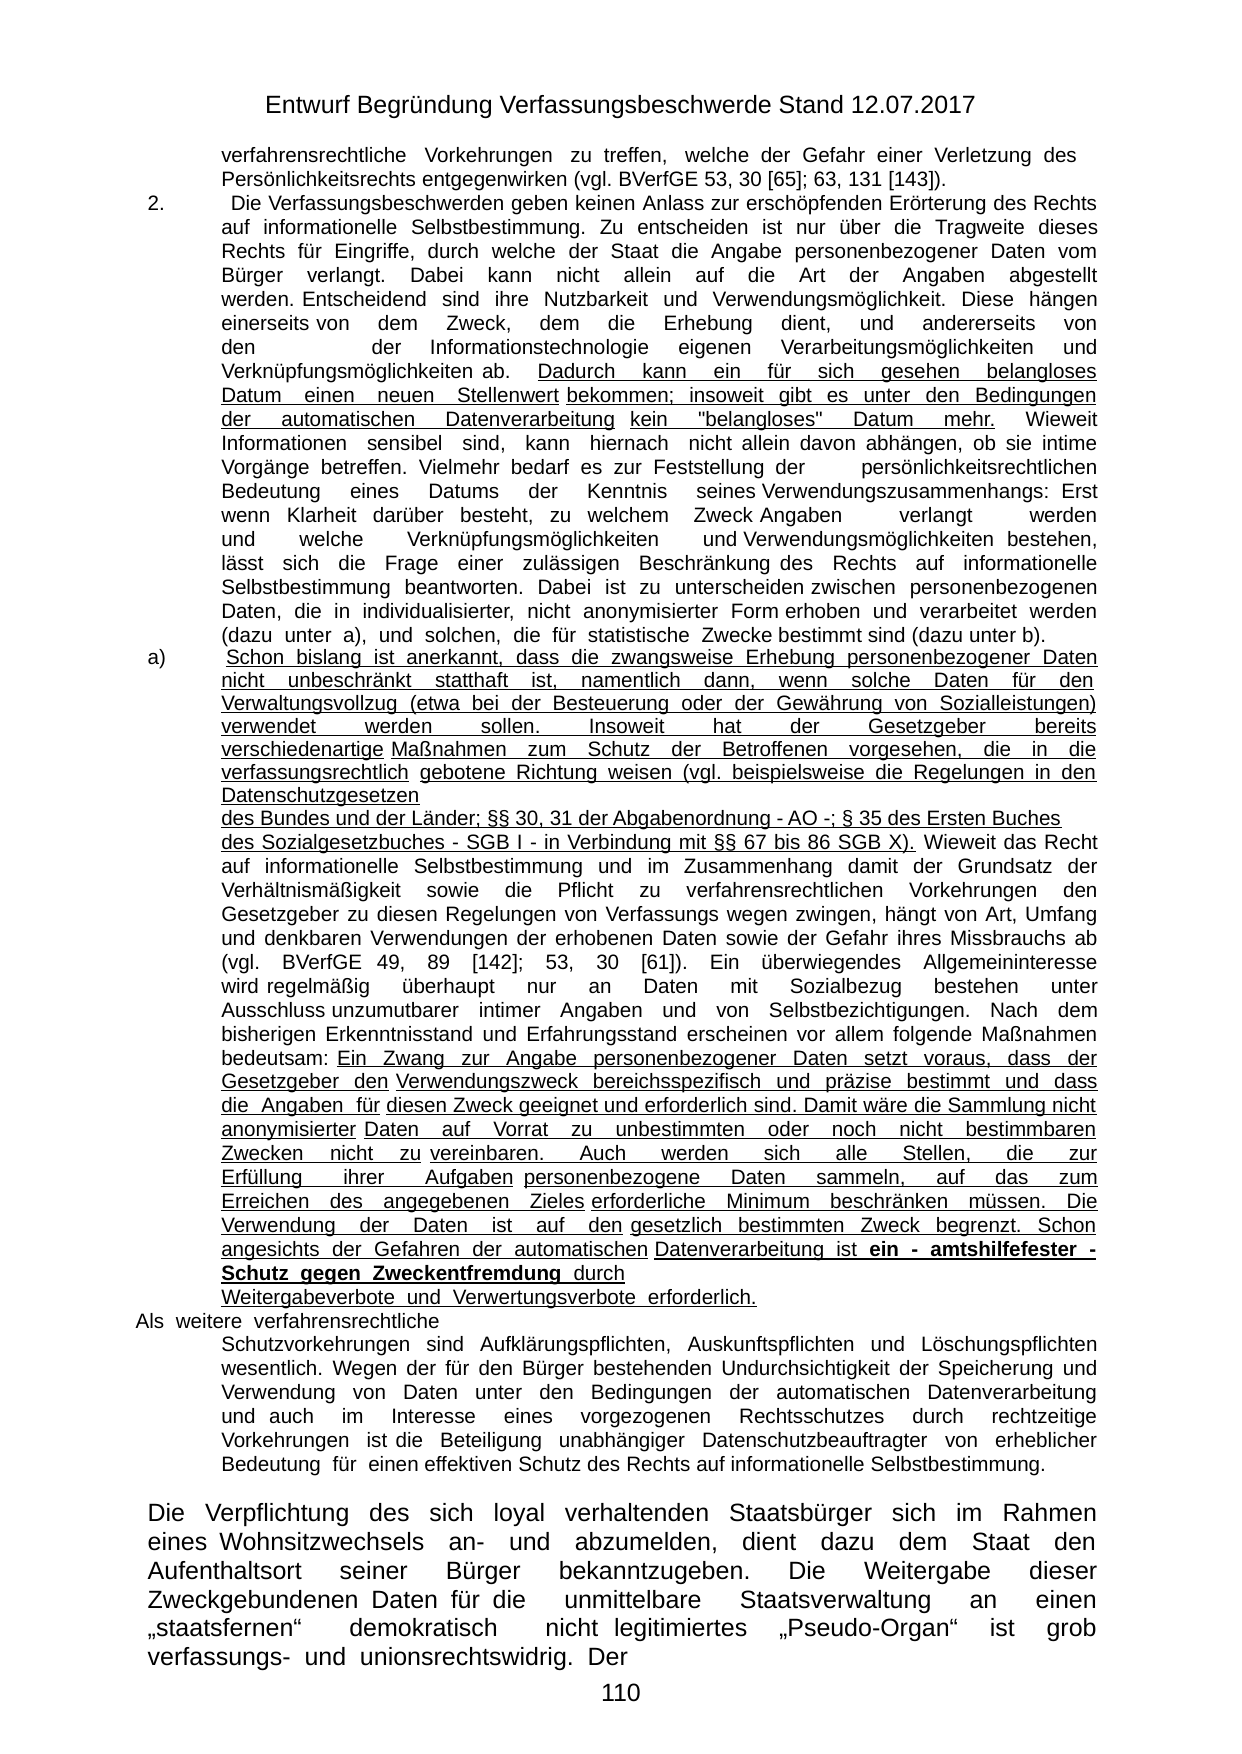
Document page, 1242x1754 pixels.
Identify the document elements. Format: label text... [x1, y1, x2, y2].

text Weitergabeverbote und Verwertungsverbote erforderlich. [221, 1285, 1111, 1308]
text verfahrensrechtliche Vorkehrungen zu treffen, welche der Gefahr einer Verletzung des [221, 143, 1097, 167]
text des Sozialgesetzbuches - SGB I - in Verbindung mit §§ 67 bis 86 SGB X). Wieweit das Recht auf informationelle Selbstbestimmung und im Zusammenhang damit der Grundsatz der Verhältnismäßigkeit sowie die Pflicht zu verfahrensrechtlichen Vorkehrungen den Gesetzgeber zu diesen Regelungen von Verfassungs wegen zwingen, hängt von Art, Umfang und denkbaren Verwendungen der erhobenen Daten sowie der Gefahr ihres Missbrauchs ab (vgl. BVerfGE 49, 89 [142]; 53, 30 [61]). Ein überwiegendes Allgemeininteresse wird regelmäßig überhaupt nur an Daten mit Sozialbezug bestehen unter Ausschluss unzumutbarer intimer Angaben und von Selbstbezichtigungen. Nach dem bisherigen Erkenntnisstand und Erfahrungsstand erscheinen vor allem folgende Maßnahmen bedeutsam: Ein Zwang zur Angabe personenbezogener Daten setzt voraus, dass der Gesetzgeber den Verwendungszweck bereichsspezifisch und präzise bestimmt und dass die Angaben für diesen Zweck geeignet und erforderlich sind. Damit wäre die Sammlung nicht anonymisierter Daten auf Vorrat zu unbestimmten oder noch nicht bestimmbaren Zwecken nicht zu vereinbaren. Auch werden sich alle Stellen, die zur Erfüllung ihrer Aufgaben personenbezogene Daten sammeln, auf das zum Erreichen des angegebenen Zieles erforderliche Minimum beschränken müssen. Die Verwendung der Daten ist auf den gesetzlich bestimmten Zweck begrenzt. Schon angesichts der Gefahren der automatischen Datenverarbeitung ist ein - amtshilfefester - Schutz gegen Zweckentfremdung durch [221, 830, 1098, 1285]
text a) Schon bislang ist anerkannt, dass die zwangsweise Erhebung personenbezogener Daten nicht unbeschränkt statthaft ist, namentlich dann, wenn solche Daten für den [147, 646, 1097, 692]
text Als weitere verfahrensrechtliche [135, 1308, 1106, 1331]
text des Bundes und der Länder; §§ 30, 31 der Abgabenordnung - AO -; § 35 des Ersten Buches [221, 807, 1097, 830]
text Entwurf Begründung Verfassungsbeschwerde Stand 12.07.2017 [259, 89, 982, 118]
text 110 [595, 1678, 646, 1707]
text Die Verpflichtung des sich loyal verhaltenden Staatsbürger sich im Rahmen eines Wohnsitzwechsels an- und abzumelden, dient dazu dem Staat den Aufenthaltsort seiner Bürger bekanntzugeben. Die Weitergabe dieser Zweckgebundenen Daten für die unmittelbare Staatsverwaltung an einen „staatsfernen“ demokratisch nicht legitimiertes „Pseudo-Organ“ ist grob verfassungs- und unionsrechtswidrig. Der [147, 1498, 1099, 1671]
text Schutzvorkehrungen sind Aufklärungspflichten, Auskunftspflichten und Löschungspflichten wesentlich. Wegen der für den Bürger bestehenden Undurchsichtigkeit der Speicherung und Verwendung von Daten unter den Bedingungen der automatischen Datenverarbeitung und auch im Interesse eines vorgezogenen Rechtsschutzes durch rechtzeitige Vorkehrungen ist die Beteiligung unabhängiger Datenschutzbeauftragter von erheblicher Bedeutung für einen effektiven Schutz des Rechts auf informationelle Selbstbestimmung. [221, 1332, 1097, 1476]
text Persönlichkeitsrechts entgegenwirken (vgl. BVerfGE 53, 30 [65]; 63, 131 [143]). [221, 167, 958, 191]
text 2. Die Verfassungsbeschwerden geben keinen Anlass zur erschöpfenden Erörterung des Rechts auf informationelle Selbstbestimmung. Zu entscheiden ist nur über die Tragweite dieses Rechts für Eingriffe, durch welche der Staat die Angabe personenbezogener Daten vom Bürger verlangt. Dabei kann nicht allein auf die Art der Angaben abgestellt werden. Entscheidend sind ihre Nutzbarkeit und Verwendungsmöglichkeit. Diese hängen einerseits von dem Zweck, dem die Erhebung dient, und andererseits von den der Informationstechnologie eigenen Verarbeitungsmöglichkeiten und Verknüpfungsmöglichkeiten ab. Dadurch kann ein für sich gesehen belangloses Datum einen neuen Stellenwert bekommen; insoweit gibt es unter den Bedingungen der automatischen Datenverarbeitung kein "belangloses" Datum mehr. Wieweit Informationen sensibel sind, kann hiernach nicht allein davon abhängen, ob sie intime Vorgänge betreffen. Vielmehr bedarf es zur Feststellung der persönlichkeitsrechtlichen Bedeutung eines Datums der Kenntnis seines Verwendungszusammenhangs: Erst wenn Klarheit darüber besteht, zu welchem Zweck Angaben verlangt werden und welche Verknüpfungsmöglichkeiten und Verwendungsmöglichkeiten bestehen, lässt sich die Frage einer zulässigen Beschränkung des Rechts auf informationelle Selbstbestimmung beantworten. Dabei ist zu unterscheiden zwischen personenbezogenen Daten, die in individualisierter, nicht anonymisierter Form erhoben und verarbeitet werden (dazu unter a), und solchen, die für statistische Zwecke bestimmt sind (dazu unter b). [147, 191, 1098, 646]
text Verwaltungsvollzug (etwa bei der Besteuerung oder der Gewährung von Sozialleistungen) verwendet werden sollen. Insoweit hat der Gesetzgeber bereits verschiedenartige Maßnahmen zum Schutz der Betroffenen vorgesehen, die in die verfassungsrechtlich gebotene Richtung weisen (vgl. beispielsweise die Regelungen in den Datenschutzgesetzen [221, 692, 1097, 807]
